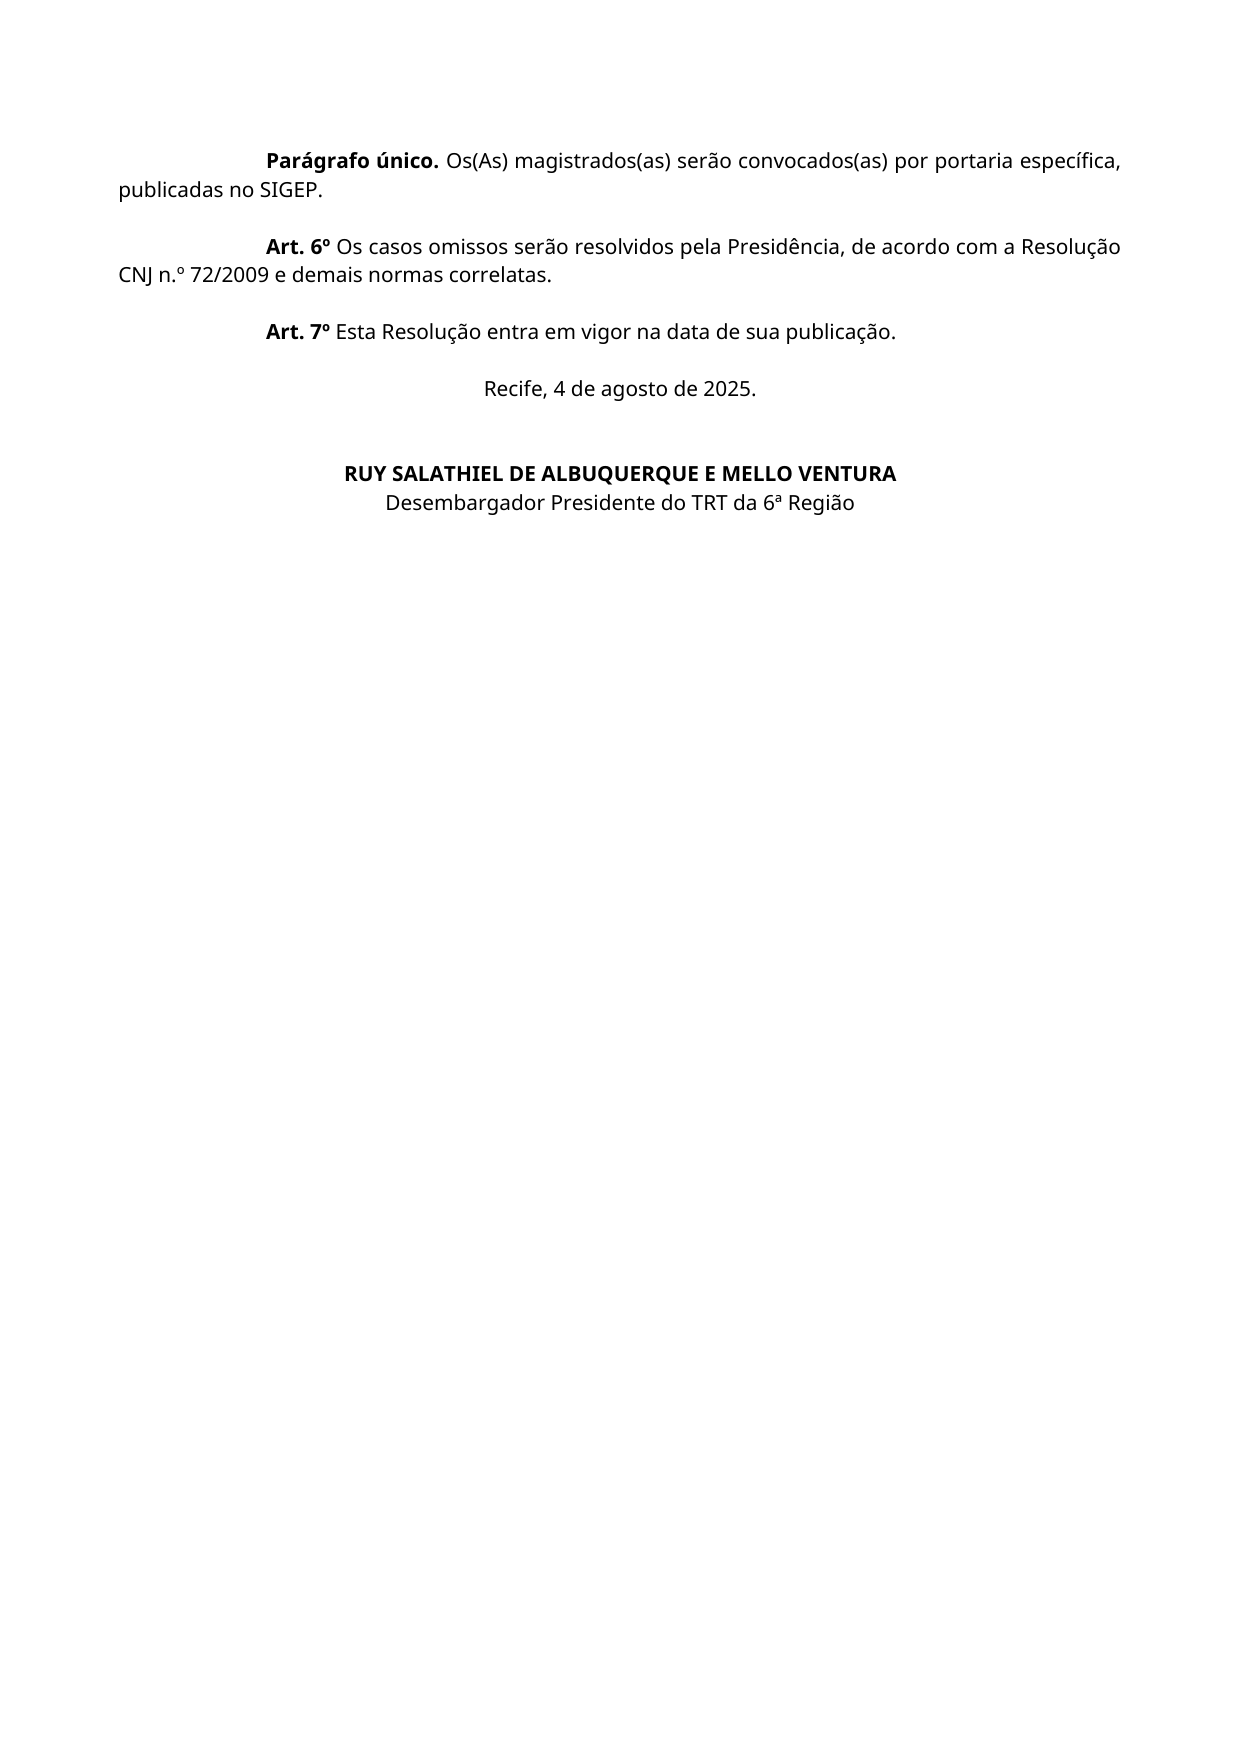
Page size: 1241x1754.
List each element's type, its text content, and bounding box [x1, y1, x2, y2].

text Parágrafo único. Os(As) magistrados(as) serão convocados(as) por portaria específica, publicadas no SIGEP. [118, 147, 1122, 203]
text Desembargador Presidente do TRT da 6ª Região [118, 488, 1122, 516]
text RUY SALATHIEL DE ALBUQUERQUE E MELLO VENTURA [118, 459, 1122, 488]
text Art. 7º Esta Resolução entra em vigor na data de sua publicação. [118, 317, 1122, 346]
text Recife, 4 de agosto de 2025. [118, 374, 1122, 402]
text Art. 6º Os casos omissos serão resolvidos pela Presidência, de acordo com a Resolução CNJ n.º 72/2009 e demais normas correlatas. [118, 232, 1122, 289]
